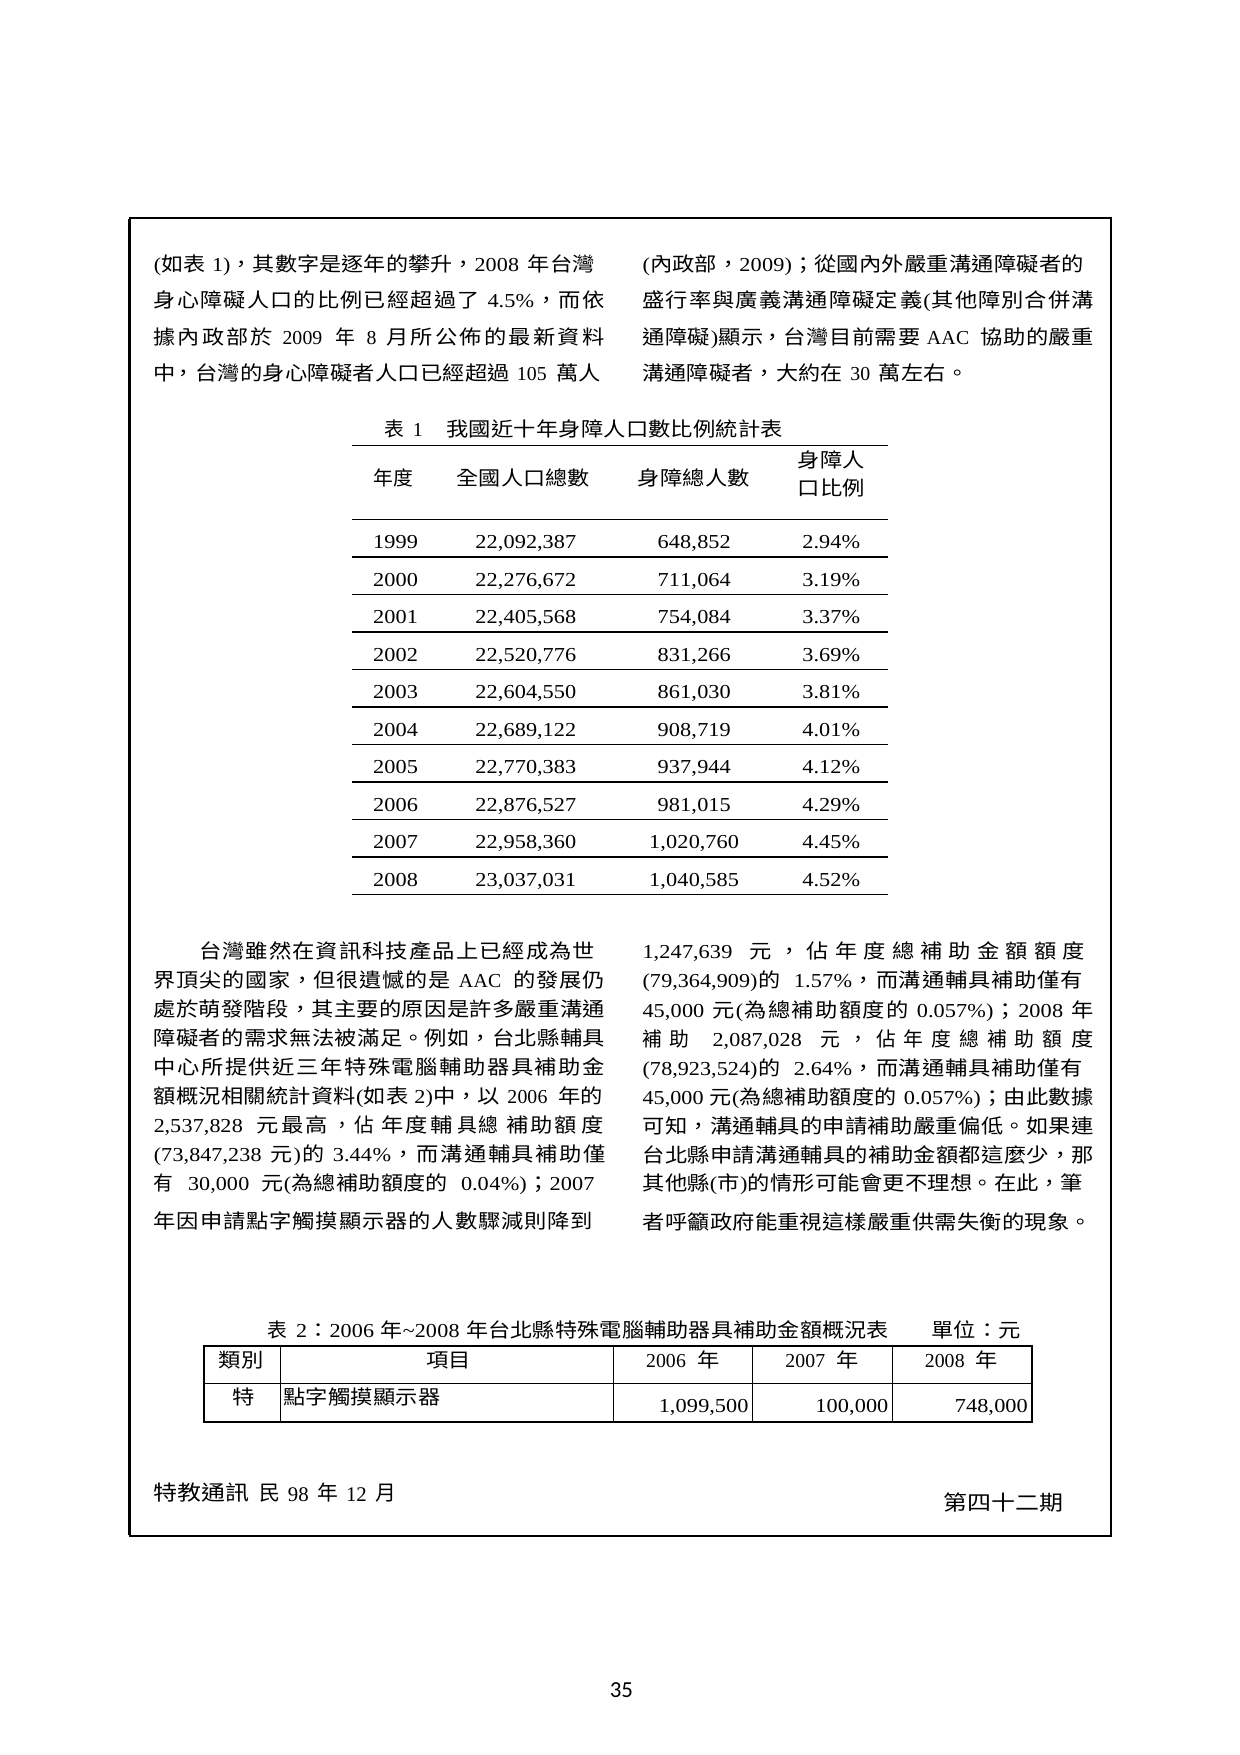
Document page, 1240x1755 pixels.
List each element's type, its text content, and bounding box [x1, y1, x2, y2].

table_cell 2000 [352, 558, 438, 594]
table_cell 1,099,500 [614, 1384, 752, 1421]
table_cell 22,604,550 [438, 670, 616, 706]
table_cell 2007 [352, 820, 438, 856]
table_cell 2002 [352, 633, 438, 669]
table_header 年度 全國人口總數 身障總人數 [352, 446, 774, 519]
text (79,364,909)的 1.57%，而溝通輔具補助僅有 [642, 967, 1092, 994]
table_cell 4.29% [774, 783, 888, 819]
table_cell 831,266 [616, 633, 774, 669]
table_cell 3.69% [774, 633, 888, 669]
table_cell 2003 [352, 670, 438, 706]
text 者呼籲政府能重視這樣嚴重供需失衡的現象。 [642, 1199, 1097, 1232]
text 年因申請點字觸摸顯示器的人數驟減則降到 [153, 1198, 603, 1231]
table_header 項目 [281, 1347, 613, 1382]
text 45,000 元(為總補助額度的 0.057%)；2008 年 補 助 2,087,028 元 ， 佔 年 度 總 補 助 額 度 (78,923,524)的 2.64%，而溝通輔具補助僅有 [642, 996, 1094, 1081]
table_cell 2.94% [774, 520, 888, 556]
table_cell 22,276,672 [438, 558, 616, 594]
text 身心障礙人口的比例已經超過了 4.5%，而依 據內政部於 2009 年 8 月所公佈的最新資料 中，台灣的身心障礙者人口已經超過 105 萬人 [153, 279, 605, 388]
table_cell 22,876,527 [438, 783, 616, 819]
text 1,247,639 元 ， 佔 年 度 總 補 助 金 額 額 度 [642, 937, 1097, 964]
table_cell 2004 [352, 708, 438, 744]
table_cell 4.45% [774, 820, 888, 856]
table_cell 100,000 [753, 1384, 892, 1421]
table_cell 1,040,585 [616, 858, 774, 894]
table_cell 22,405,568 [438, 595, 616, 631]
table_cell 22,092,387 [438, 520, 616, 556]
table_cell 2008 [352, 858, 438, 894]
table_cell 3.81% [774, 670, 888, 706]
text 台灣雖然在資訊科技產品上已經成為世 [199, 937, 606, 964]
table_cell 908,719 [616, 708, 774, 744]
text 界頂尖的國家，但很遺憾的是 AAC 的發展仍 處於萌發階段，其主要的原因是許多嚴重溝通 障礙者的需求無法被滿足。例如，台北縣輔具 中心所提供近三年特殊電腦輔助器具補助金 額概況相關統計資料(如表 2)中，以 2006 年的 [153, 967, 605, 1109]
table_cell 1999 [352, 520, 438, 556]
table_header 身障人 口比例 [774, 446, 888, 519]
table_cell 3.37% [774, 595, 888, 631]
table_cell 748,000 [893, 1384, 1031, 1421]
table_header 類別 [205, 1347, 280, 1382]
table_cell 特 [205, 1384, 280, 1421]
table_cell 2005 [352, 745, 438, 781]
table_cell 754,084 [616, 595, 774, 631]
text 表 2：2006 年~2008 年台北縣特殊電腦輔助器具補助金額概況表 單位：元 [267, 1315, 1106, 1341]
table_cell 1,020,760 [616, 820, 774, 856]
table_cell 23,037,031 [438, 858, 616, 894]
text 盛行率與廣義溝通障礙定義(其他障別合併溝 通障礙)顯示，台灣目前需要 AAC 協助的嚴重 溝通障礙者，大約在 30 萬左右。 [642, 279, 1094, 388]
text (內政部，2009)；從國內外嚴重溝通障礙者的 [642, 249, 1092, 276]
text 45,000 元(為總補助額度的 0.057%)；由此數據 可知，溝通輔具的申請補助嚴重偏低。如果連 台北縣申請溝通輔具的補助金額都這麼少，那 其他縣(市)的情形可能會更不理想。在此，筆 [642, 1083, 1094, 1197]
table_cell 3.19% [774, 558, 888, 594]
table_cell 937,944 [616, 745, 774, 781]
table_cell 22,770,383 [438, 745, 616, 781]
table_cell 22,958,360 [438, 820, 616, 856]
text 特教通訊 民 98 年 12 月 第四十二期 [153, 1480, 1106, 1515]
table_cell 22,689,122 [438, 708, 616, 744]
table_cell 4.01% [774, 708, 888, 744]
text 2,537,828 元最高 ，佔 年度輔 具總 補助額 度 (73,847,238 元)的 3.44%，而溝通輔具補助僅 有 30,000 元(為總補助額度的 0.04%)；2007 [153, 1111, 605, 1196]
table_cell 4.52% [774, 858, 888, 894]
table_cell 2006 [352, 783, 438, 819]
table_cell 711,064 [616, 558, 774, 594]
table_header 2007 年 [753, 1347, 892, 1382]
table_cell 22,520,776 [438, 633, 616, 669]
table_cell 861,030 [616, 670, 774, 706]
table_header 2006 年 [614, 1347, 752, 1382]
text 表 1 我國近十年身障人口數比例統計表 [384, 414, 1106, 440]
table_cell 4.12% [774, 745, 888, 781]
table_cell 2001 [352, 595, 438, 631]
table_header 2008 年 [893, 1347, 1031, 1382]
table_cell 981,015 [616, 783, 774, 819]
table_cell 648,852 [616, 520, 774, 556]
text (如表 1)，其數字是逐年的攀升，2008 年台灣 [153, 249, 603, 276]
table_cell 點字觸摸顯示器 [281, 1384, 613, 1421]
